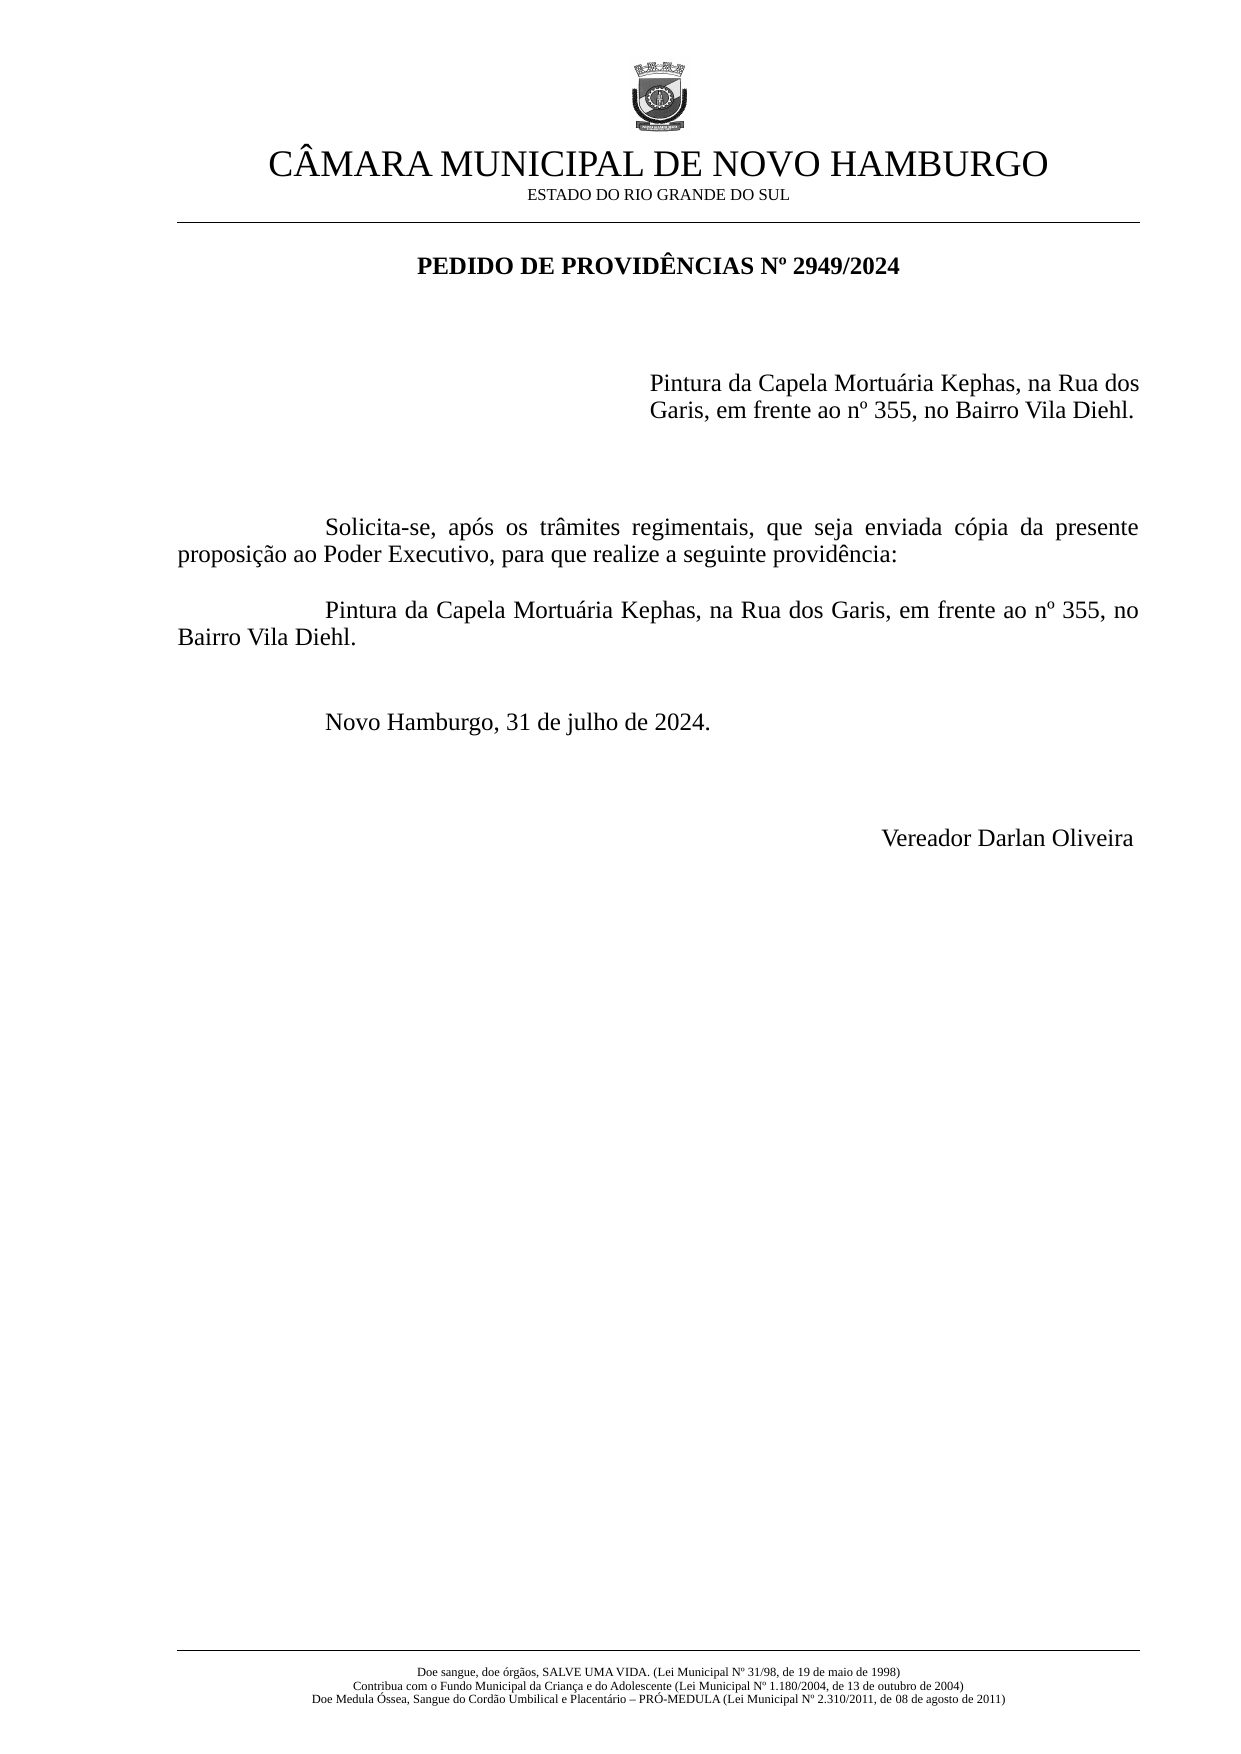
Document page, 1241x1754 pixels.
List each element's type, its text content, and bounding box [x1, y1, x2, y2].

text PEDIDO DE PROVIDÊNCIAS Nº 2949/2024 [177, 252, 1140, 280]
text Solicita-se, após os trâmites regimentais, que seja enviada cópia da presente proposição ao Poder Executivo, para que realize a seguinte providência: [177, 513, 1140, 568]
list Pintura da Capela Mortuária Kephas, na Rua dos Garis, em frente ao nº 355, no Bairro Vila Diehl. [614, 369, 1140, 424]
text Vereador Darlan Oliveira [649, 824, 1140, 852]
text Novo Hamburgo, 31 de julho de 2024. [177, 708, 1140, 736]
list Pintura da Capela Mortuária Kephas, na Rua dos Garis, em frente ao nº 355, no Bairro Vila Diehl. [177, 596, 1140, 651]
